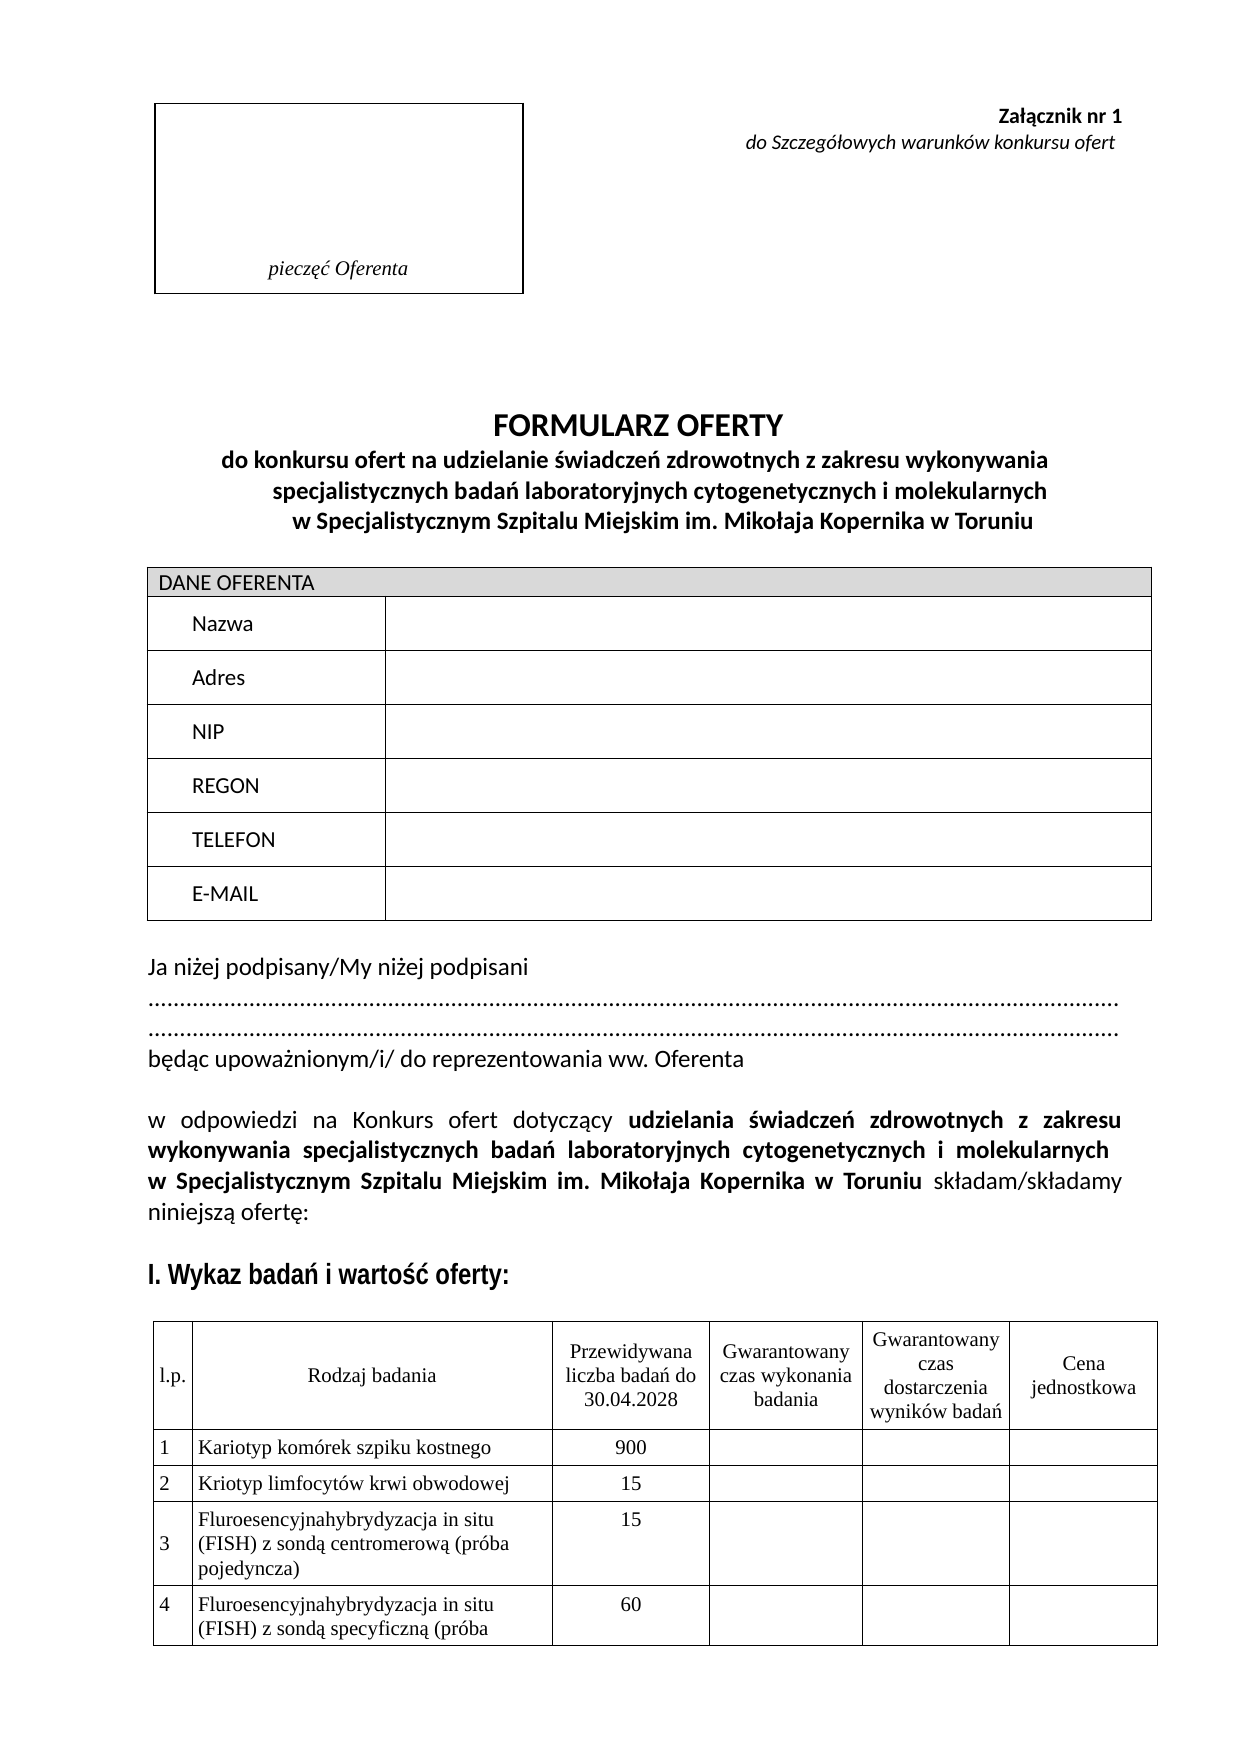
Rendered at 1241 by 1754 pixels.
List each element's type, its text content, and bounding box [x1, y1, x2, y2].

table_header DANE OFERENTA [148, 568, 1151, 596]
table_cell 2 [154, 1466, 192, 1501]
subtitle FORMULARZ OFERTY [148, 404, 1122, 444]
table_cell REGON [148, 759, 385, 812]
table_cell [710, 1586, 862, 1645]
table_cell [1010, 1430, 1157, 1465]
table_cell [710, 1466, 862, 1501]
table_cell Fluroesencyjnahybrydyzacja in situ (FISH) z sondą specyficzną (próba [193, 1586, 552, 1645]
table_cell E-MAIL [148, 867, 385, 920]
table_cell [386, 813, 1151, 866]
table_cell TELEFON [148, 813, 385, 866]
table_cell [1010, 1586, 1157, 1645]
table_cell [386, 651, 1151, 704]
text I. Wykaz badań i wartość oferty: [148, 1257, 1122, 1290]
table_cell [863, 1502, 1009, 1585]
subtitle [156, 104, 522, 293]
table_cell Fluroesencyjnahybrydyzacja in situ (FISH) z sondą centromerową (próba pojedyncza) [193, 1502, 552, 1585]
subtitle Załącznik nr 1 [524, 102, 1122, 129]
table_cell [386, 597, 1151, 650]
table_cell [386, 759, 1151, 812]
subtitle [148, 102, 523, 129]
text będąc upoważnionym/i/ do reprezentowania ww. Oferenta [148, 1043, 1122, 1074]
table_cell [863, 1430, 1009, 1465]
table_cell [1010, 1502, 1157, 1585]
text Ja niżej podpisany/My niżej podpisani [148, 952, 1122, 982]
table_cell 900 [553, 1430, 709, 1465]
table_cell [863, 1586, 1009, 1645]
table_header Przewidywana liczba badań do 30.04.2028 [553, 1322, 709, 1429]
table_cell [863, 1466, 1009, 1501]
table_header l.p. [154, 1322, 192, 1429]
table_cell [710, 1502, 862, 1585]
table_cell [1010, 1466, 1157, 1501]
table_cell Kriotyp limfocytów krwi obwodowej [193, 1466, 552, 1501]
table_cell Adres [148, 651, 385, 704]
table_header Cena jednostkowa [1010, 1322, 1157, 1429]
text do konkursu ofert na udzielanie świadczeń zdrowotnych z zakresu wykonywania specjalistycznych badań laboratoryjnych cytogenetycznych i molekularnych w Specjalistycznym Szpitalu Miejskim im. Mikołaja Kopernika w Toruniu [148, 444, 1122, 536]
text do Szczegółowych warunków konkursu ofert [524, 129, 1122, 154]
text pieczęć Oferenta [171, 256, 507, 280]
table_cell 15 [553, 1466, 709, 1501]
table_cell Nazwa [148, 597, 385, 650]
table_header Gwarantowany czas dostarczenia wyników badań [863, 1322, 1009, 1429]
text .......................................................................................................................................................... [148, 1013, 1122, 1043]
text w odpowiedzi na Konkurs ofert dotyczący udzielania świadczeń zdrowotnych z zakresu wykonywania specjalistycznych badań laboratoryjnych cytogenetycznych i molekularnych w Specjalistycznym Szpitalu Miejskim im. Mikołaja Kopernika w Toruniu składam/składamy niniejszą ofertę: [148, 1104, 1122, 1226]
table_cell Kariotyp komórek szpiku kostnego [193, 1430, 552, 1465]
text .......................................................................................................................................................... [148, 982, 1122, 1013]
table_cell [386, 867, 1151, 920]
table_cell 1 [154, 1430, 192, 1465]
table_cell 3 [154, 1502, 192, 1585]
table_header Gwarantowany czas wykonania badania [710, 1322, 862, 1429]
table_cell NIP [148, 705, 385, 758]
table_cell 60 [553, 1586, 709, 1645]
table_cell 15 [553, 1502, 709, 1585]
table_cell [710, 1430, 862, 1465]
table_header Rodzaj badania [193, 1322, 552, 1429]
table_cell [386, 705, 1151, 758]
table_cell 4 [154, 1586, 192, 1645]
